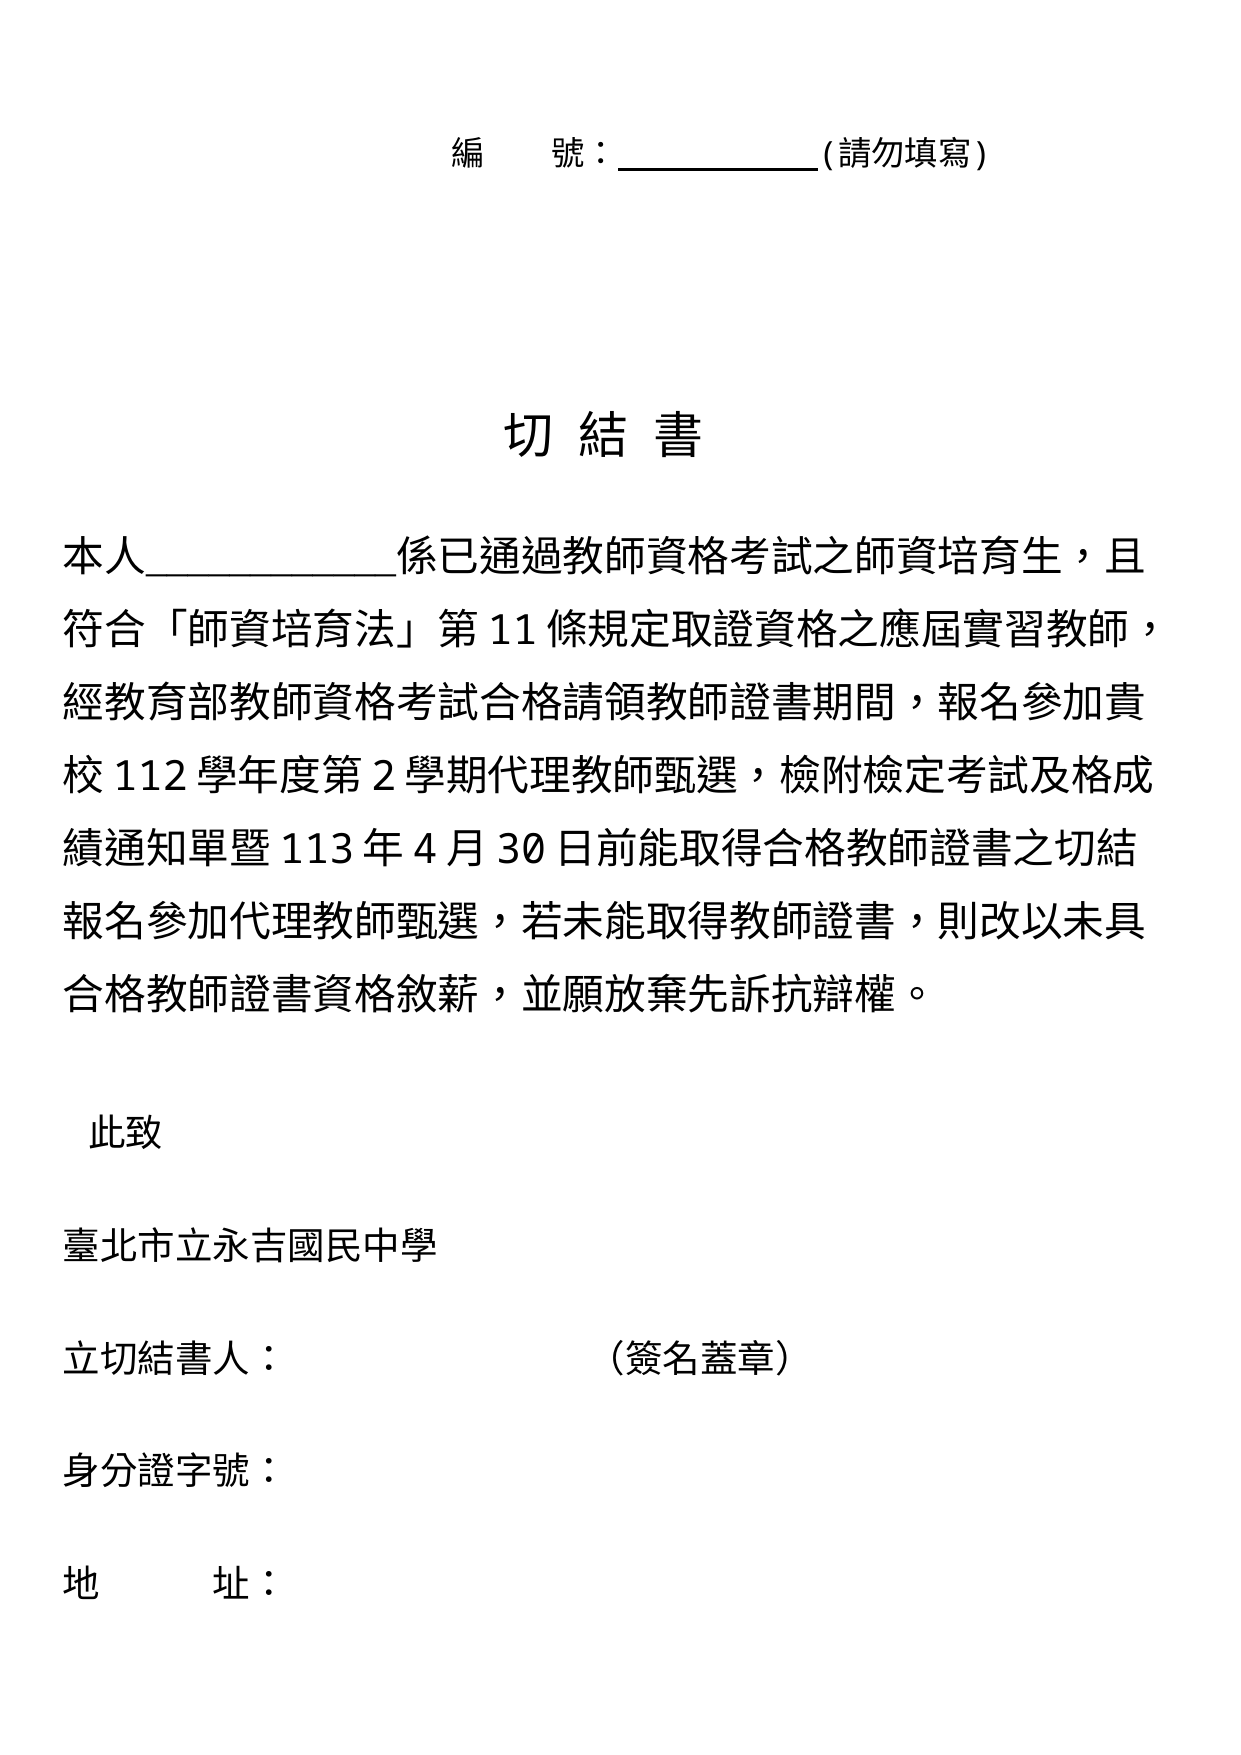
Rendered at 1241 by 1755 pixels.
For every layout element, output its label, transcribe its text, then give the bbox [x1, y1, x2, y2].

text 本人____________係已通過教師資格考試之師資培育生，且符合「師資培育法」第11條規定取證資格之應屆實習教師，經教育部教師資格考試合格請領教師證書期間，報名參加貴校112學年度第2學期代理教師甄選，檢附檢定考試及格成績通知單暨113年4月30日前能取得合格教師證書之切結報名參加代理教師甄選，若未能取得教師證書，則改以未具合格教師證書資格敘薪，並願放棄先訴抗辯權。 [62, 513, 1178, 1024]
text 地 址： [62, 1554, 1178, 1608]
text 姓 名： (請自行填寫) 甄選科目： (請自行填寫) 編 號： (請勿填寫) [62, 127, 1178, 176]
text 立切結書人： （簽名蓋章） [62, 1328, 1178, 1383]
text 臺北市立永吉國民中學 [62, 1216, 1178, 1270]
text 身分證字號： [62, 1441, 1178, 1496]
text 切 結 書 [62, 396, 1178, 468]
text 此致 [62, 1103, 1178, 1157]
